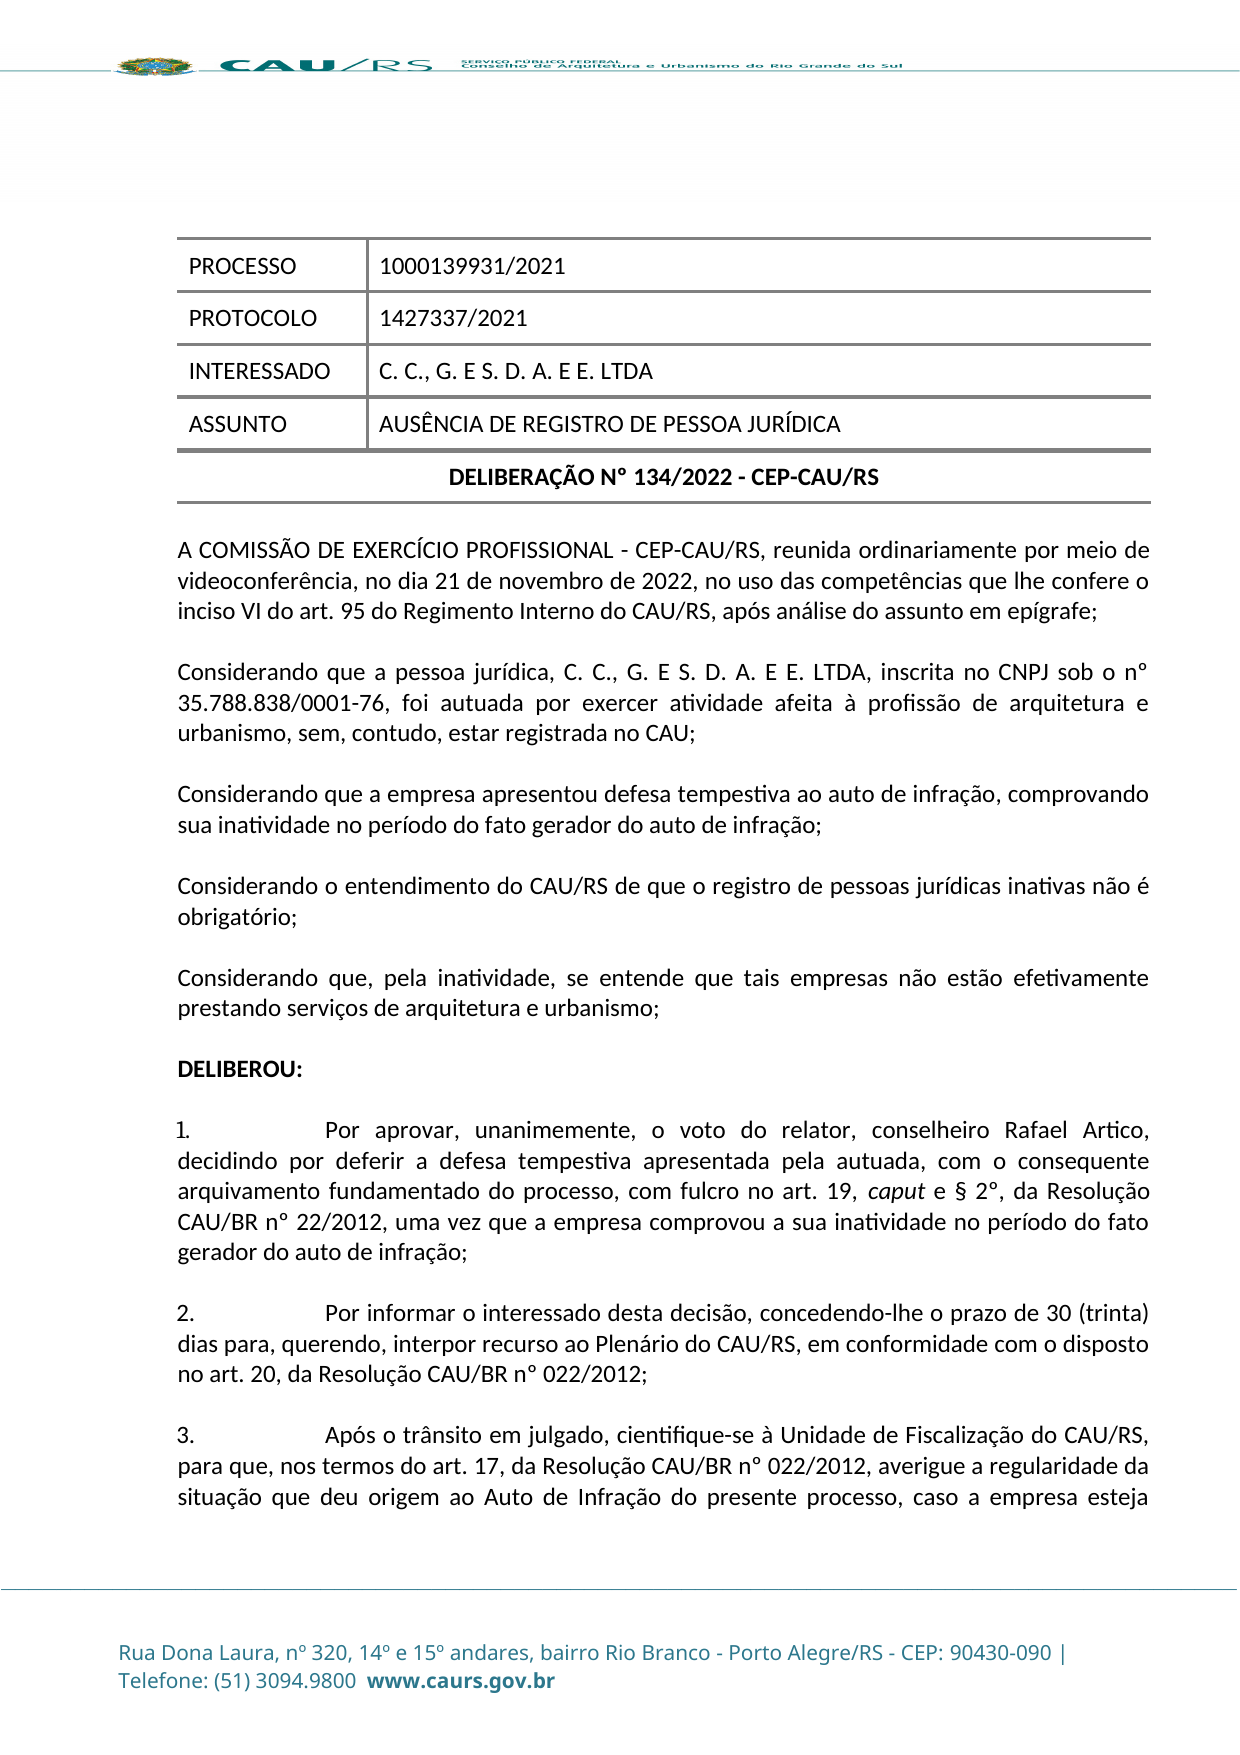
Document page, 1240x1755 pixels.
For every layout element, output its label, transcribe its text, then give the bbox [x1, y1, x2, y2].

table_cell AUSÊNCIA DE REGISTRO DE PESSOA JURÍDICA [369, 399, 1151, 448]
table_cell INTERESSADO [177, 346, 366, 395]
table_cell C. C., G. E S. D. A. E E. LTDA [369, 346, 1151, 395]
list Após o trânsito em julgado, cientifique-se à Unidade de Fiscalização do CAU/RS, para que, nos termos do art. 17, da Resolução CAU/BR nº 022/2012, averigue a regularidade da situação que deu origem ao Auto de Infração do presente processo, caso a empresa esteja [176, 1419, 1151, 1511]
text Considerando que a empresa apresentou defesa tempestiva ao auto de infração, comprovando sua inatividade no período do fato gerador do auto de infração; [177, 779, 1151, 840]
list Por informar o interessado desta decisão, concedendo-lhe o prazo de 30 (trinta) dias para, querendo, interpor recurso ao Plenário do CAU/RS, em conformidade com o disposto no art. 20, da Resolução CAU/BR nº 022/2012; [176, 1297, 1151, 1389]
table_cell PROTOCOLO [177, 293, 366, 343]
text Considerando que a pessoa jurídica, C. C., G. E S. D. A. E E. LTDA, inscrita no CNPJ sob o nº 35.788.838/0001-76, foi autuada por exercer atividade afeita à profissão de arquitetura e urbanismo, sem, contudo, estar registrada no CAU; [177, 657, 1151, 748]
table_header PROCESSO [177, 240, 366, 290]
text DELIBEROU: [177, 1053, 1151, 1084]
text Considerando que, pela inatividade, se entende que tais empresas não estão efetivamente prestando serviços de arquitetura e urbanismo; [177, 962, 1151, 1023]
text A COMISSÃO DE EXERCÍCIO PROFISSIONAL - CEP-CAU/RS, reunida ordinariamente por meio de videoconferência, no dia 21 de novembro de 2022, no uso das competências que lhe confere o inciso VI do art. 95 do Regimento Interno do CAU/RS, após análise do assunto em epígrafe; [177, 534, 1151, 626]
table_cell 1427337/2021 [369, 293, 1151, 343]
text Considerando o entendimento do CAU/RS de que o registro de pessoas jurídicas inativas não é obrigatório; [177, 870, 1151, 931]
table_cell ASSUNTO [177, 399, 366, 448]
table_cell DELIBERAÇÃO Nº 134/2022 - CEP-CAU/RS [177, 453, 1151, 501]
table_header 1000139931/2021 [369, 240, 1151, 290]
list Por aprovar, unanimemente, o voto do relator, conselheiro Rafael Artico, decidindo por deferir a defesa tempestiva apresentada pela autuada, com o consequente arquivamento fundamentado do processo, com fulcro no art. 19, caput e § 2º, da Resolução CAU/BR nº 22/2012, uma vez que a empresa comprovou a sua inatividade no período do fato gerador do auto de infração; [176, 1114, 1151, 1267]
